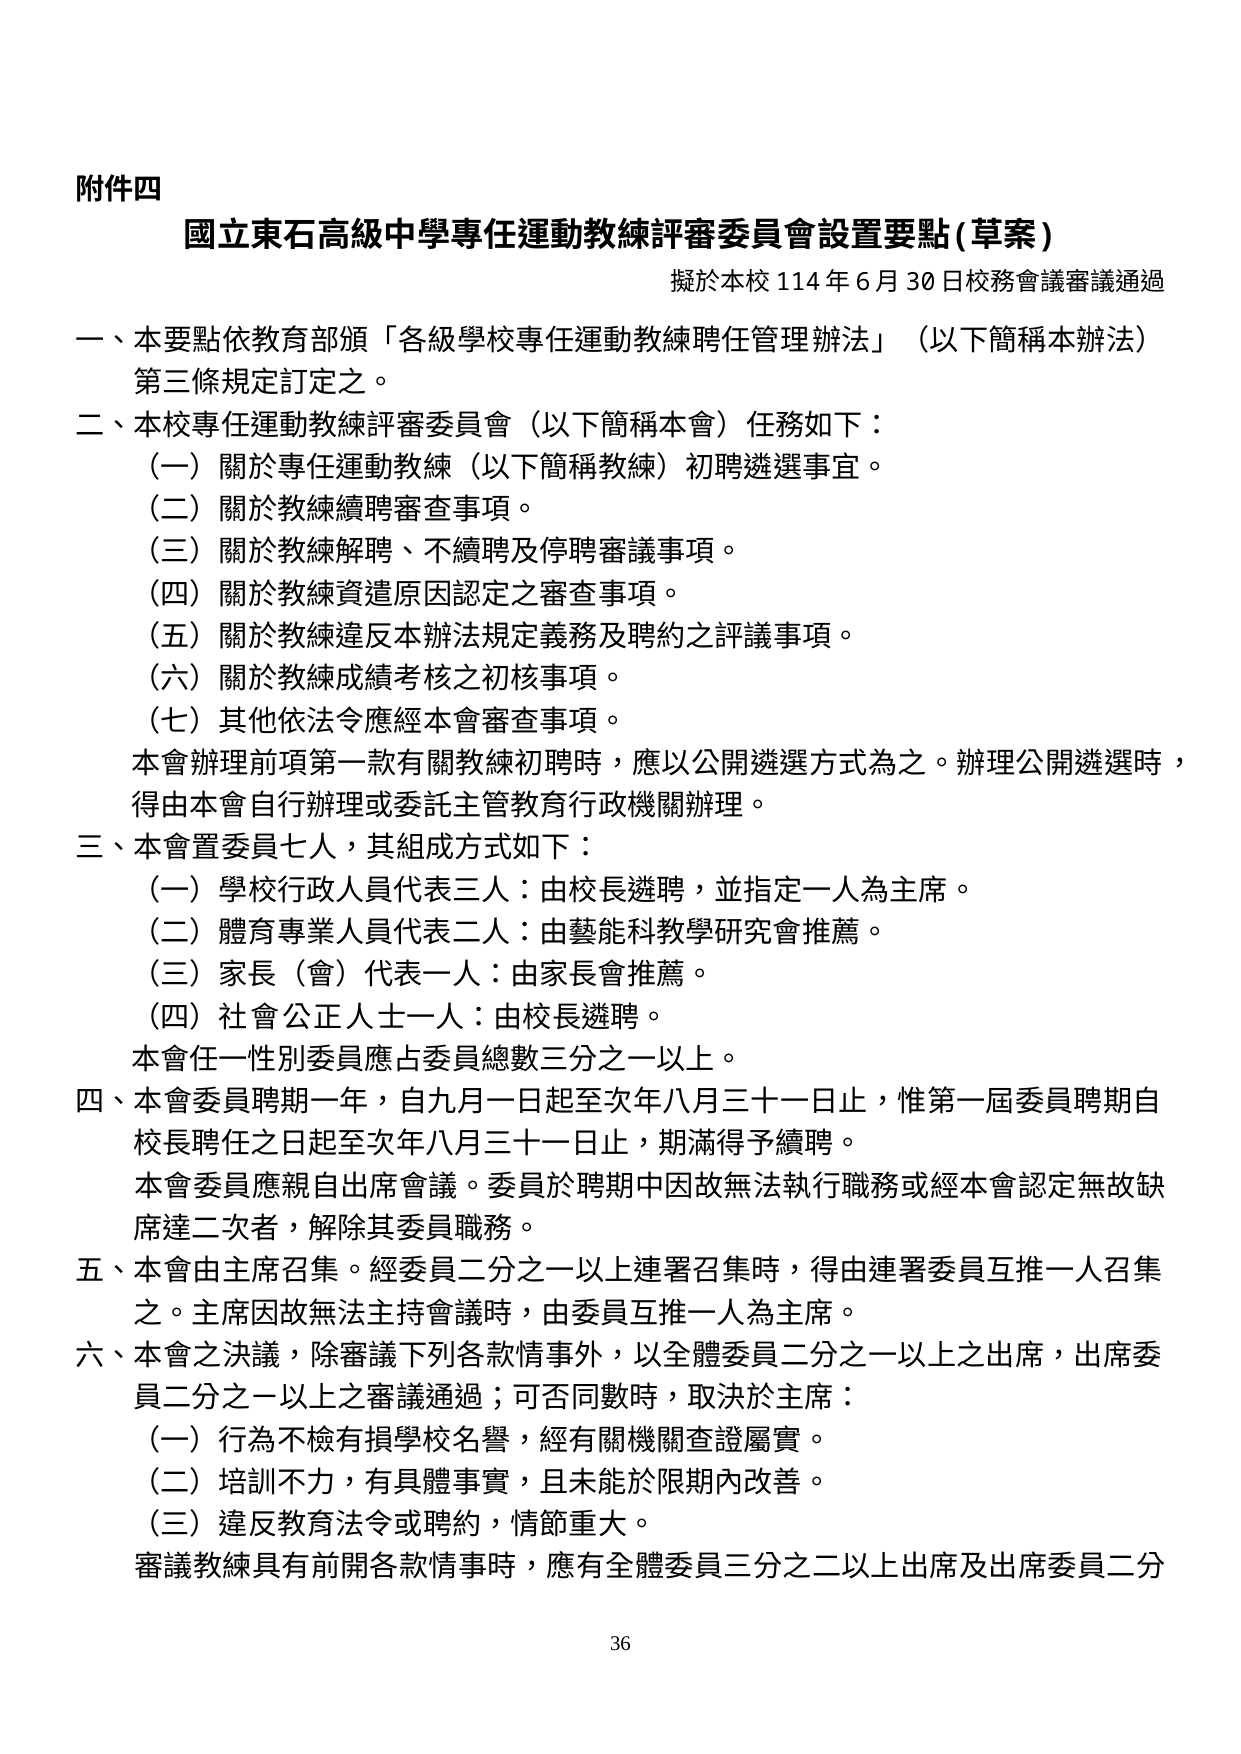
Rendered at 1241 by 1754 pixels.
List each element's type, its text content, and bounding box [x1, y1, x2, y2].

text 一、本要點依教育部頒「各級學校專任運動教練聘任管理辦法」（以下簡稱本辦法）第三條規定訂定之。 [75, 317, 1165, 401]
text 審議教練具有前開各款情事時，應有全體委員三分之二以上出席及出席委員二分之一以上之審議通過。但經出席委員連續二次未達全體委員三分之二以上出席時，於第三次以後開會，如已達全體委員二分之一以上出席時，得以實際出席委員人數開會，並以出席委員二分之一以上審議通過。 [133, 1543, 1165, 1585]
text （二）體育專業人員代表二人：由藝能科教學研究會推薦。 [131, 909, 1165, 951]
text （二）培訓不力，有具體事實，且未能於限期內改善。 [75, 1458, 1165, 1501]
text 六、本會之決議，除審議下列各款情事外，以全體委員二分之一以上之出席，出席委員二分之ㄧ以上之審議通過；可否同數時，取決於主席： [75, 1332, 1165, 1416]
text （六）關於教練成績考核之初核事項。 [131, 655, 1165, 697]
text 擬於本校114年6月30日校務會議審議通過 [75, 256, 1165, 298]
text 本會委員應親自出席會議。委員於聘期中因故無法執行職務或經本會認定無故缺席達二次者，解除其委員職務。 [133, 1162, 1165, 1247]
text （七）其他依法令應經本會審查事項。 [131, 697, 1165, 739]
text （四）關於教練資遣原因認定之審查事項。 [131, 570, 1165, 613]
text （一）行為不檢有損學校名譽，經有關機關查證屬實。 [75, 1416, 1165, 1458]
text 三、本會置委員七人，其組成方式如下： [75, 824, 1165, 866]
text （三）違反教育法令或聘約，情節重大。 [131, 1501, 1165, 1543]
text 本會辦理前項第一款有關教練初聘時，應以公開遴選方式為之。辦理公開遴選時，得由本會自行辦理或委託主管教育行政機關辦理。 [131, 739, 1165, 824]
text 本會任一性別委員應占委員總數三分之一以上。 [131, 1036, 1165, 1078]
text 國立東石高級中學專任運動教練評審委員會設置要點(草案) [75, 208, 1165, 256]
text 二、本校專任運動教練評審委員會（以下簡稱本會）任務如下： [75, 401, 1165, 443]
text 四、本會委員聘期一年，自九月一日起至次年八月三十一日止，惟第一屆委員聘期自校長聘任之日起至次年八月三十一日止，期滿得予續聘。 [75, 1078, 1165, 1162]
text （三）關於教練解聘、不續聘及停聘審議事項。 [131, 528, 1165, 570]
text （四）社會公正人士一人：由校長遴聘。 [131, 993, 1165, 1036]
text （一）關於專任運動教練（以下簡稱教練）初聘遴選事宜。 [131, 443, 1165, 486]
text （二）關於教練續聘審查事項。 [131, 486, 1165, 528]
text （五）關於教練違反本辦法規定義務及聘約之評議事項。 [131, 613, 1165, 655]
text （一）學校行政人員代表三人：由校長遴聘，並指定一人為主席。 [131, 866, 1165, 909]
text 五、本會由主席召集。經委員二分之一以上連署召集時，得由連署委員互推一人召集之。主席因故無法主持會議時，由委員互推一人為主席。 [75, 1247, 1165, 1332]
text 附件四 [75, 165, 1165, 208]
text （三）家長（會）代表一人：由家長會推薦。 [131, 951, 1165, 993]
